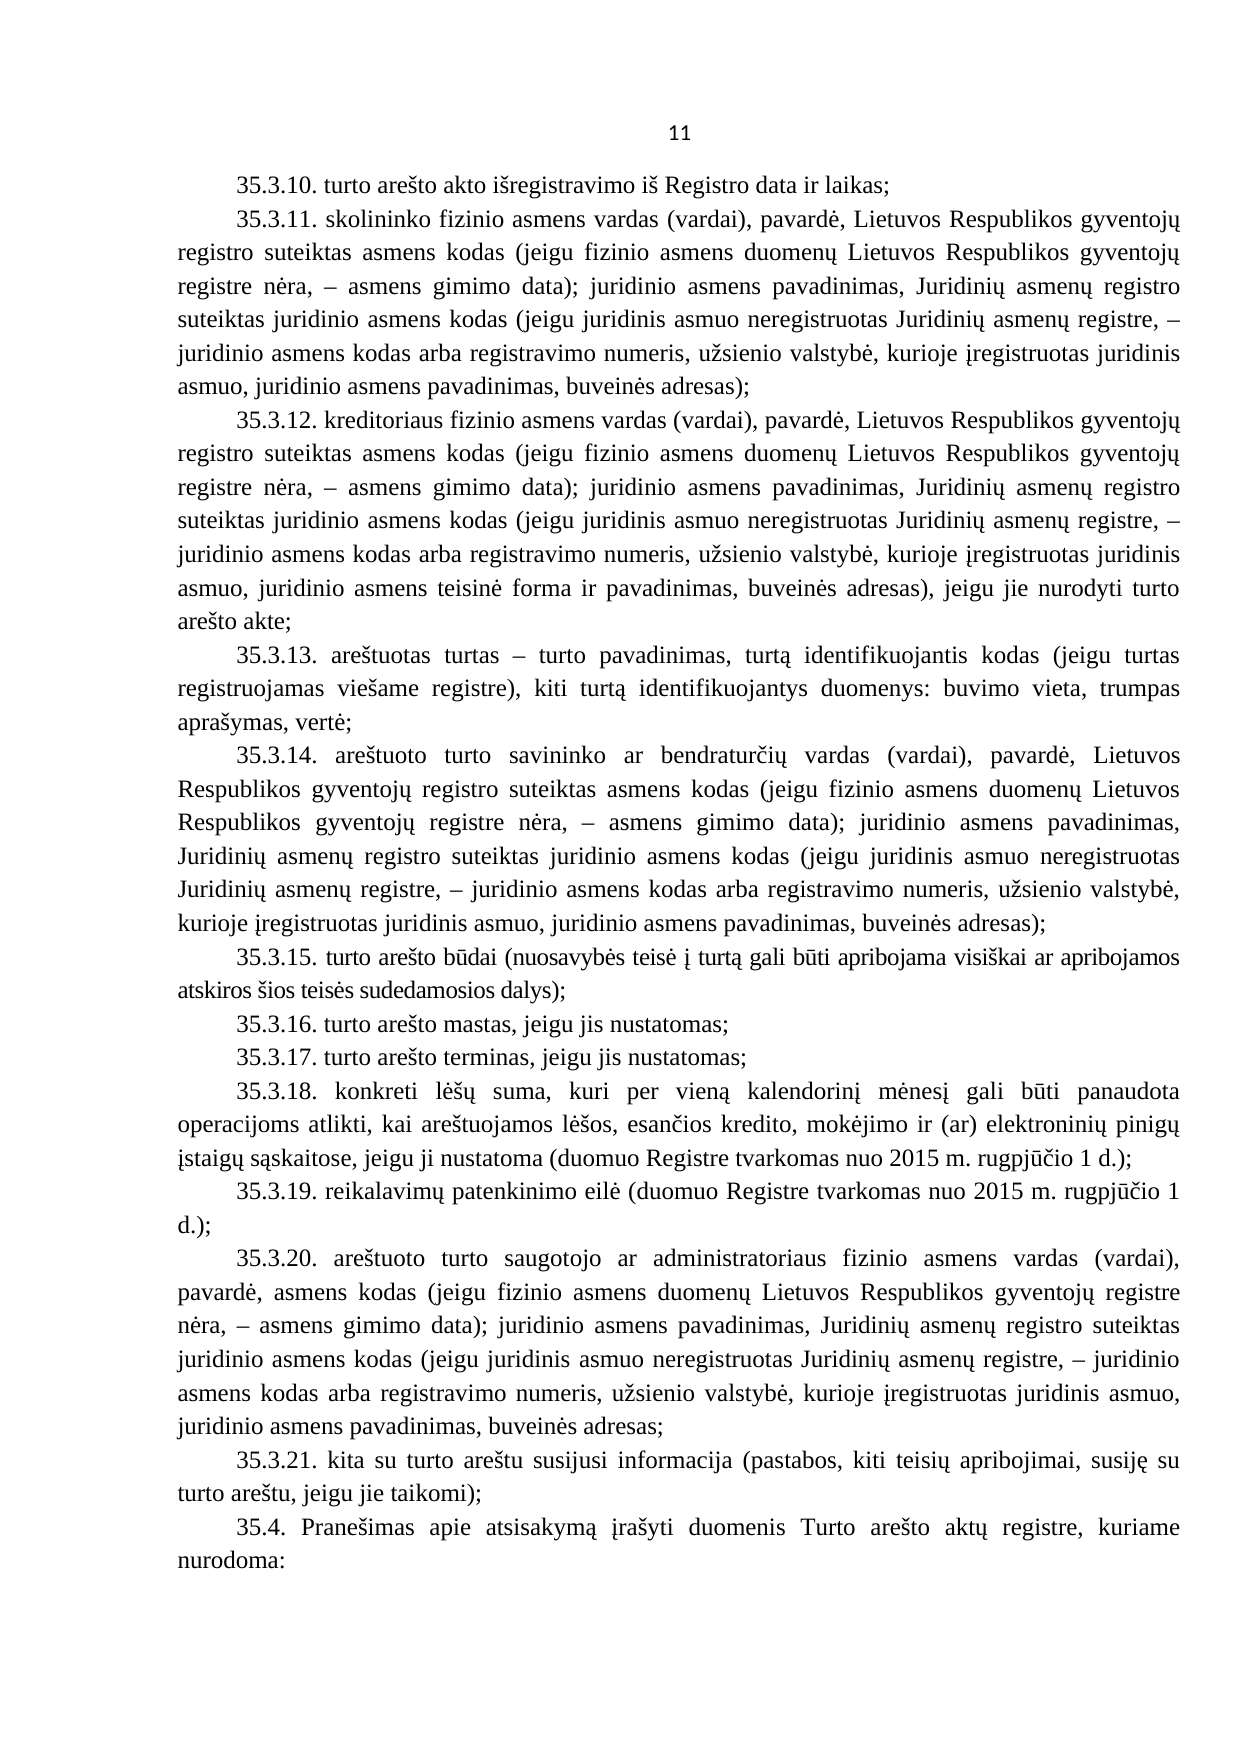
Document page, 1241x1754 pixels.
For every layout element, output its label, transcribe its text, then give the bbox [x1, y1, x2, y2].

text 35.3.13. areštuotas turtas – turto pavadinimas, turtą identifikuojantis kodas (jeigu turtas registruojamas viešame registre), kiti turtą identifikuojantys duomenys: buvimo vieta, trumpas aprašymas, vertė; [177, 640, 1181, 736]
text 35.3.14. areštuoto turto savininko ar bendraturčių vardas (vardai), pavardė, Lietuvos Respublikos gyventojų registro suteiktas asmens kodas (jeigu fizinio asmens duomenų Lietuvos Respublikos gyventojų registre nėra, – asmens gimimo data); juridinio asmens pavadinimas, Juridinių asmenų registro suteiktas juridinio asmens kodas (jeigu juridinis asmuo neregistruotas Juridinių asmenų registre, – juridinio asmens kodas arba registravimo numeris, užsienio valstybė, kurioje įregistruotas juridinis asmuo, juridinio asmens pavadinimas, buveinės adresas); [177, 740, 1181, 937]
text 35.3.18. konkreti lėšų suma, kuri per vieną kalendorinį mėnesį gali būti panaudota operacijoms atlikti, kai areštuojamos lėšos, esančios kredito, mokėjimo ir (ar) elektroninių pinigų įstaigų sąskaitose, jeigu ji nustatoma (duomuo Registre tvarkomas nuo 2015 m. rugpjūčio 1 d.); [177, 1076, 1181, 1172]
text 35.3.19. reikalavimų patenkinimo eilė (duomuo Registre tvarkomas nuo 2015 m. rugpjūčio 1 d.); [177, 1176, 1181, 1239]
text 35.3.15. turto arešto būdai (nuosavybės teisė į turtą gali būti apribojama visiškai ar apribojamos atskiros šios teisės sudedamosios dalys); [177, 942, 1181, 1004]
text 35.3.20. areštuoto turto saugotojo ar administratoriaus fizinio asmens vardas (vardai), pavardė, asmens kodas (jeigu fizinio asmens duomenų Lietuvos Respublikos gyventojų registre nėra, – asmens gimimo data); juridinio asmens pavadinimas, Juridinių asmenų registro suteiktas juridinio asmens kodas (jeigu juridinis asmuo neregistruotas Juridinių asmenų registre, – juridinio asmens kodas arba registravimo numeris, užsienio valstybė, kurioje įregistruotas juridinis asmuo, juridinio asmens pavadinimas, buveinės adresas; [177, 1243, 1181, 1440]
text 35.3.10. turto arešto akto išregistravimo iš Registro data ir laikas; [177, 170, 1181, 199]
text 35.3.17. turto arešto terminas, jeigu jis nustatomas; [177, 1042, 1181, 1071]
text 35.3.21. kita su turto areštu susijusi informacija (pastabos, kiti teisių apribojimai, susiję su turto areštu, jeigu jie taikomi); [177, 1445, 1181, 1507]
text 35.4. Pranešimas apie atsisakymą įrašyti duomenis Turto arešto aktų registre, kuriame nurodoma: [177, 1512, 1181, 1574]
text 35.3.16. turto arešto mastas, jeigu jis nustatomas; [177, 1009, 1181, 1037]
text 35.3.11. skolininko fizinio asmens vardas (vardai), pavardė, Lietuvos Respublikos gyventojų registro suteiktas asmens kodas (jeigu fizinio asmens duomenų Lietuvos Respublikos gyventojų registre nėra, – asmens gimimo data); juridinio asmens pavadinimas, Juridinių asmenų registro suteiktas juridinio asmens kodas (jeigu juridinis asmuo neregistruotas Juridinių asmenų registre, – juridinio asmens kodas arba registravimo numeris, užsienio valstybė, kurioje įregistruotas juridinis asmuo, juridinio asmens pavadinimas, buveinės adresas); [177, 204, 1181, 400]
text 35.3.12. kreditoriaus fizinio asmens vardas (vardai), pavardė, Lietuvos Respublikos gyventojų registro suteiktas asmens kodas (jeigu fizinio asmens duomenų Lietuvos Respublikos gyventojų registre nėra, – asmens gimimo data); juridinio asmens pavadinimas, Juridinių asmenų registro suteiktas juridinio asmens kodas (jeigu juridinis asmuo neregistruotas Juridinių asmenų registre, – juridinio asmens kodas arba registravimo numeris, užsienio valstybė, kurioje įregistruotas juridinis asmuo, juridinio asmens teisinė forma ir pavadinimas, buveinės adresas), jeigu jie nurodyti turto arešto akte; [177, 405, 1181, 635]
